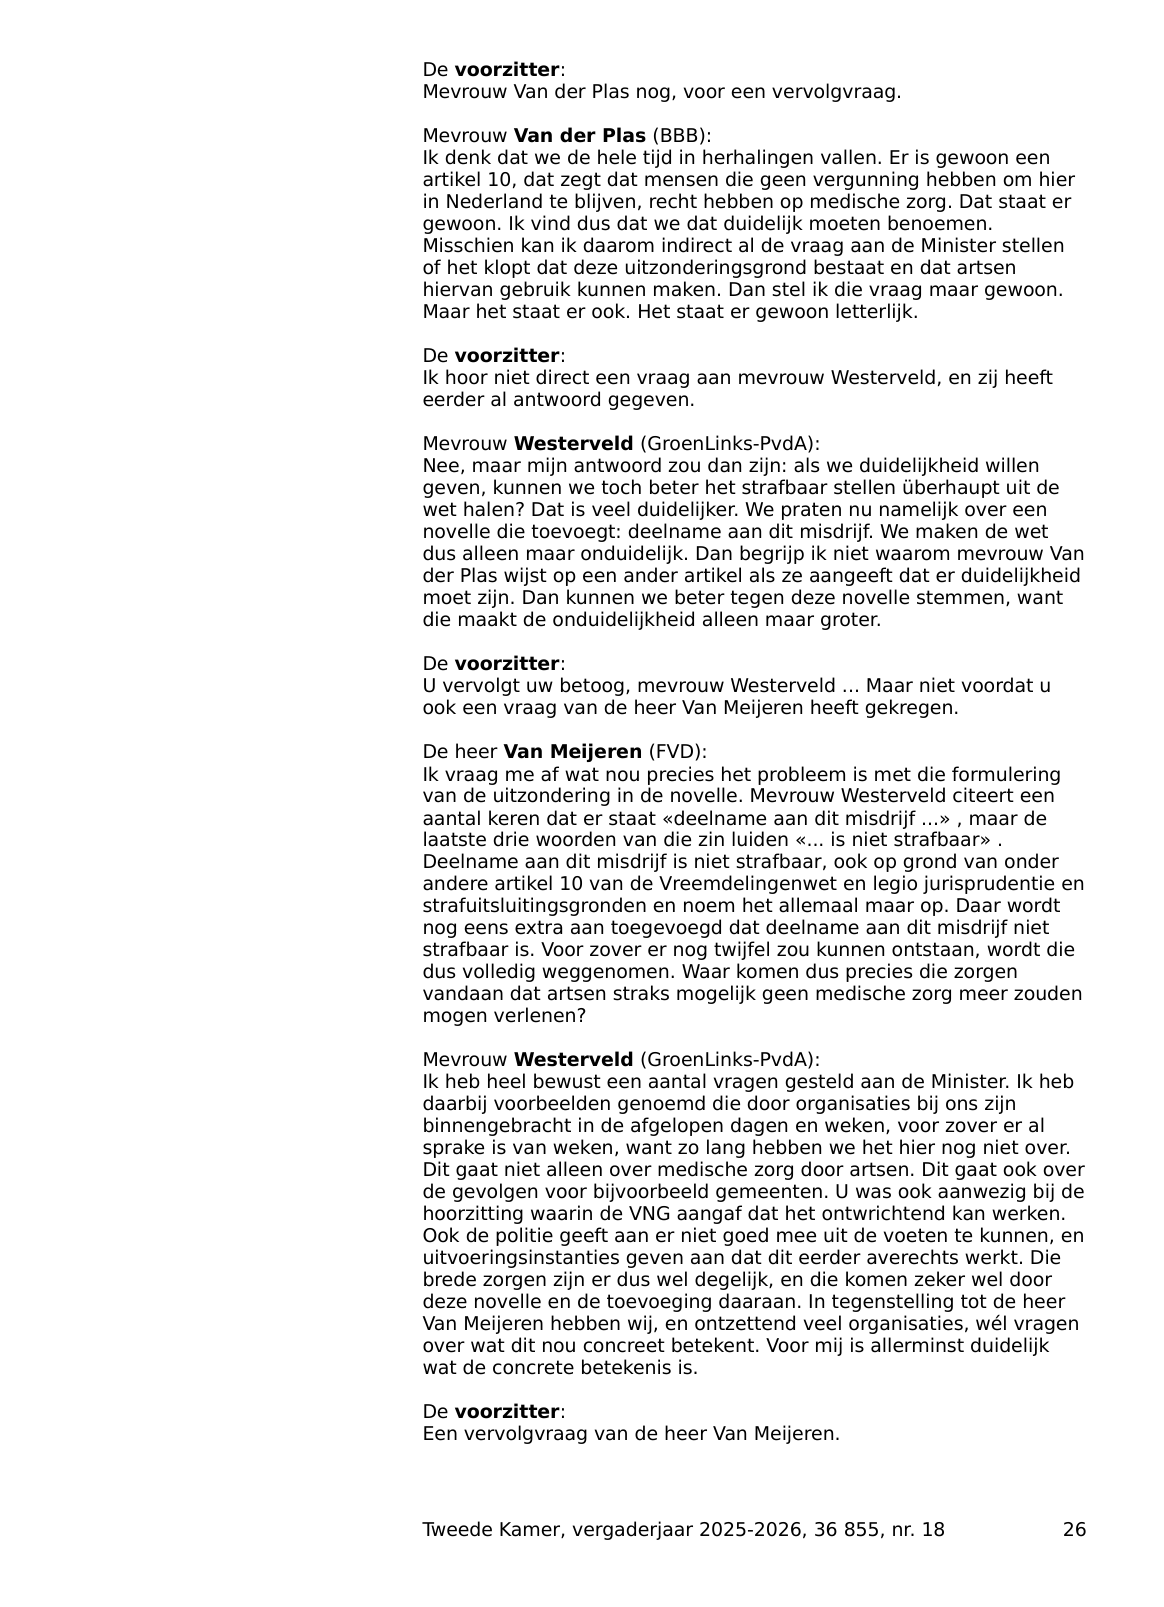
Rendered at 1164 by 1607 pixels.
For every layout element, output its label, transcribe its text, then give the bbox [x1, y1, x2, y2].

text Ik denk dat we de hele tijd in herhalingen vallen. Er is gewoon een artikel 10, dat zegt dat mensen die geen vergunning hebben om hier in Nederland te blijven, recht hebben op medische zorg. Dat staat er gewoon. Ik vind dus dat we dat duidelijk moeten benoemen. Misschien kan ik daarom indirect al de vraag aan de Minister stellen of het klopt dat deze uitzonderingsgrond bestaat en dat artsen hiervan gebruik kunnen maken. Dan stel ik die vraag maar gewoon. Maar het staat er ook. Het staat er gewoon letterlijk. [422, 147, 1087, 323]
text Mevrouw Van der Plas nog, voor een vervolgvraag. [422, 81, 1087, 103]
text Een vervolgvraag van de heer Van Meijeren. [422, 1423, 1087, 1445]
text Mevrouw Westerveld (GroenLinks-PvdA): [422, 1049, 1087, 1071]
text De voorzitter: [422, 653, 1087, 675]
text Ik hoor niet direct een vraag aan mevrouw Westerveld, en zij heeft eerder al antwoord gegeven. [422, 367, 1087, 411]
text De heer Van Meijeren (FVD): [422, 741, 1087, 763]
text Mevrouw Van der Plas (BBB): [422, 125, 1087, 147]
text De voorzitter: [422, 59, 1087, 81]
text Nee, maar mijn antwoord zou dan zijn: als we duidelijkheid willen geven, kunnen we toch beter het strafbaar stellen überhaupt uit de wet halen? Dat is veel duidelijker. We praten nu namelijk over een novelle die toevoegt: deelname aan dit misdrijf. We maken de wet dus alleen maar onduidelijk. Dan begrijp ik niet waarom mevrouw Van der Plas wijst op een ander artikel als ze aangeeft dat er duidelijkheid moet zijn. Dan kunnen we beter tegen deze novelle stemmen, want die maakt de onduidelijkheid alleen maar groter. [422, 455, 1087, 631]
text Ik heb heel bewust een aantal vragen gesteld aan de Minister. Ik heb daarbij voorbeelden genoemd die door organisaties bij ons zijn binnengebracht in de afgelopen dagen en weken, voor zover er al sprake is van weken, want zo lang hebben we het hier nog niet over. Dit gaat niet alleen over medische zorg door artsen. Dit gaat ook over de gevolgen voor bijvoorbeeld gemeenten. U was ook aanwezig bij de hoorzitting waarin de VNG aangaf dat het ontwrichtend kan werken. Ook de politie geeft aan er niet goed mee uit de voeten te kunnen, en uitvoeringsinstanties geven aan dat dit eerder averechts werkt. Die brede zorgen zijn er dus wel degelijk, en die komen zeker wel door deze novelle en de toevoeging daaraan. In tegenstelling tot de heer Van Meijeren hebben wij, en ontzettend veel organisaties, wél vragen over wat dit nou concreet betekent. Voor mij is allerminst duidelijk wat de concrete betekenis is. [422, 1071, 1087, 1379]
text U vervolgt uw betoog, mevrouw Westerveld ... Maar niet voordat u ook een vraag van de heer Van Meijeren heeft gekregen. [422, 675, 1087, 719]
text Ik vraag me af wat nou precies het probleem is met die formulering van de uitzondering in de novelle. Mevrouw Westerveld citeert een aantal keren dat er staat «deelname aan dit misdrijf ...» , maar de laatste drie woorden van die zin luiden «... is niet strafbaar» . Deelname aan dit misdrijf is niet strafbaar, ook op grond van onder andere artikel 10 van de Vreemdelingenwet en legio jurisprudentie en strafuitsluitingsgronden en noem het allemaal maar op. Daar wordt nog eens extra aan toegevoegd dat deelname aan dit misdrijf niet strafbaar is. Voor zover er nog twijfel zou kunnen ontstaan, wordt die dus volledig weggenomen. Waar komen dus precies die zorgen vandaan dat artsen straks mogelijk geen medische zorg meer zouden mogen verlenen? [422, 763, 1087, 1027]
text Mevrouw Westerveld (GroenLinks-PvdA): [422, 433, 1087, 455]
text De voorzitter: [422, 345, 1087, 367]
text De voorzitter: [422, 1401, 1087, 1423]
